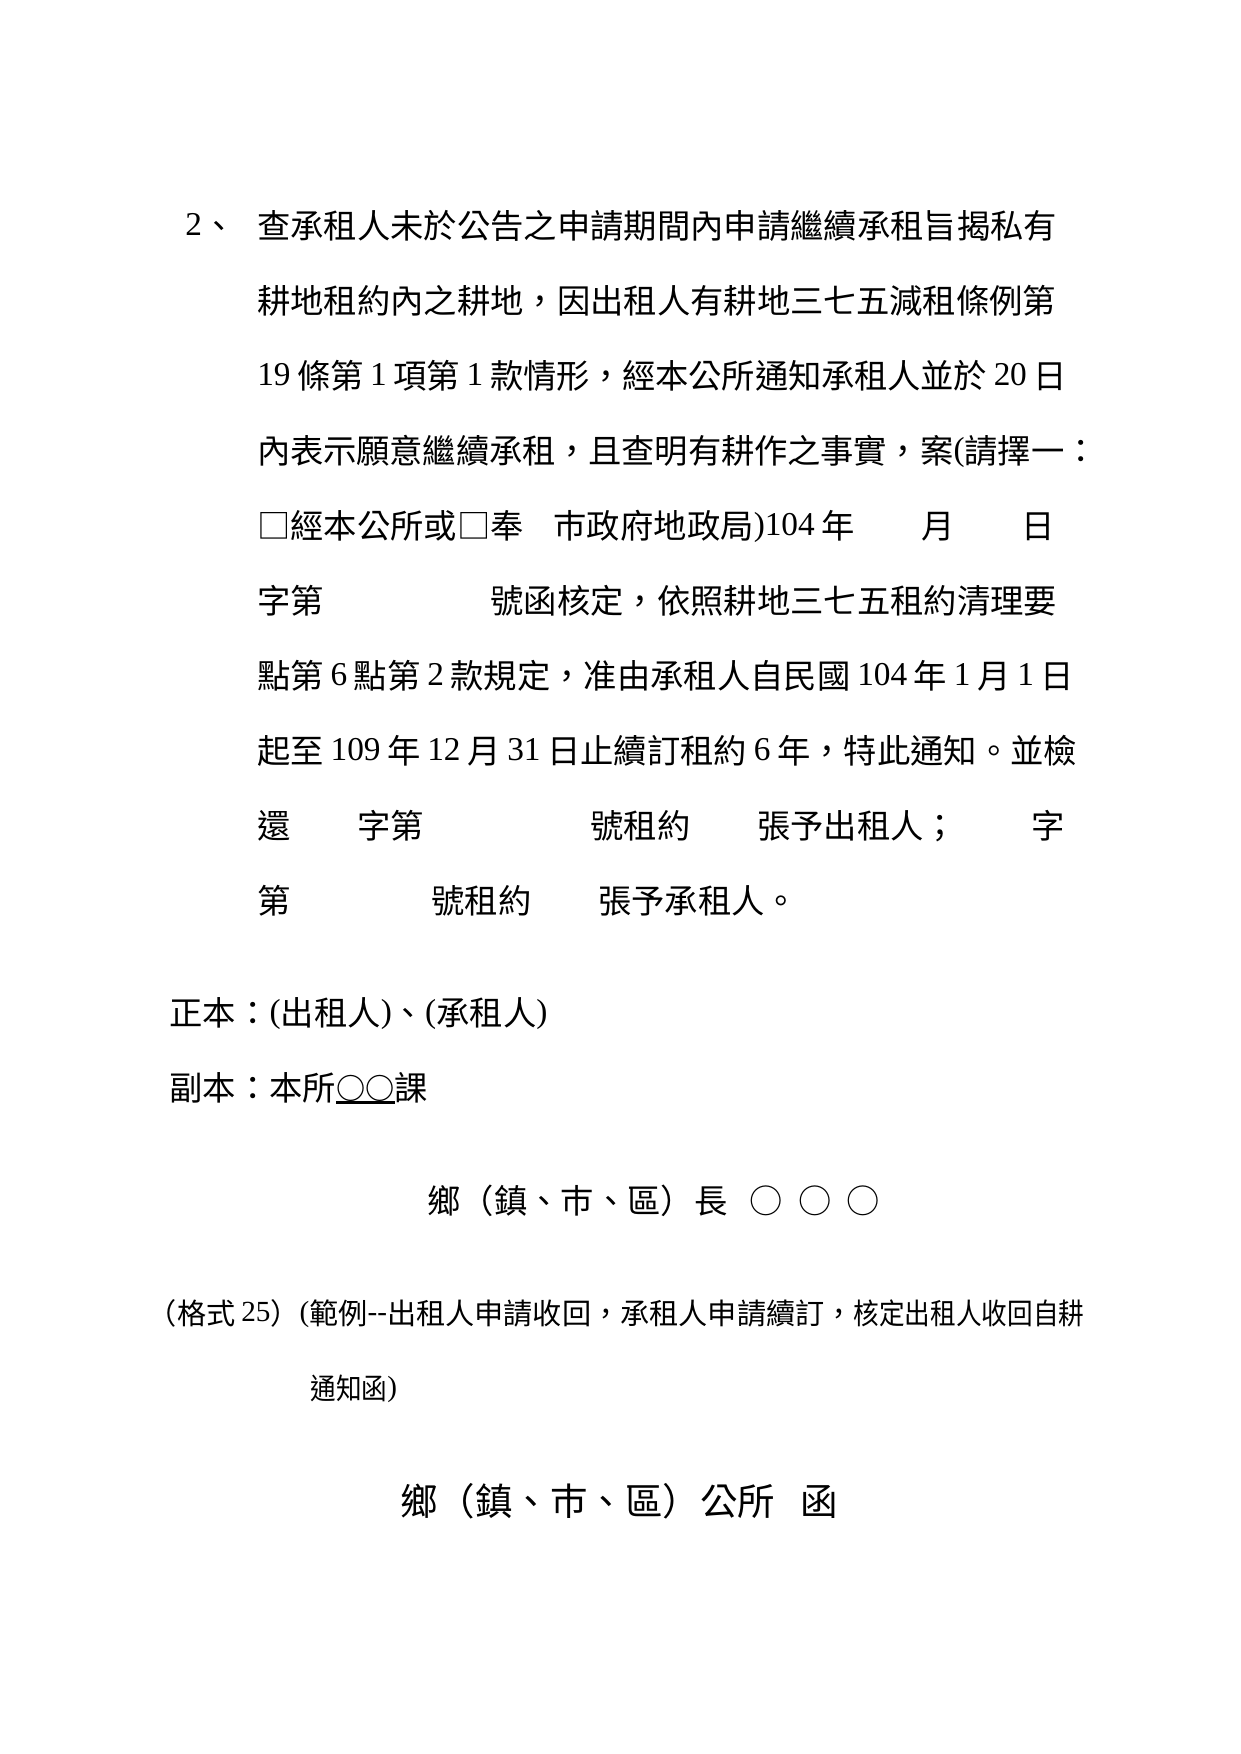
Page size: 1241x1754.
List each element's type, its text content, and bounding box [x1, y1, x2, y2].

text 正本：(出租人)、(承租人) [149, 974, 1090, 1049]
text （格式25）(範例--出租人申請收回，承租人申請續訂，核定出租人收回自耕通知函) [148, 1274, 1090, 1424]
text 鄉（鎮、巿、區）長 ○ ○ ○ [150, 1161, 1090, 1236]
text 副本：本所○○課 [149, 1049, 1090, 1124]
text 鄉（鎮、巿、區）公所 函 [148, 1461, 1090, 1536]
list 查承租人未於公告之申請期間內申請繼續承租旨揭私有耕地租約內之耕地，因出租人有耕地三七五減租條例第19條第1項第1款情形，經本公所通知承租人並於20日內表示願意繼續承租，且查明有耕作之事實，案(請擇一：□經本公所或□奉 巿政府地政局)104年 月 日 字第 號函核定，依照耕地三七五租約清理要點第6點第2款規定，准由承租人自民國104年1月1日起至109年12月31日止續訂租約6年，特此通知。並檢還 字第 號租約 張予出租人； 字第 號租約 張予承租人。 [185, 186, 1090, 936]
